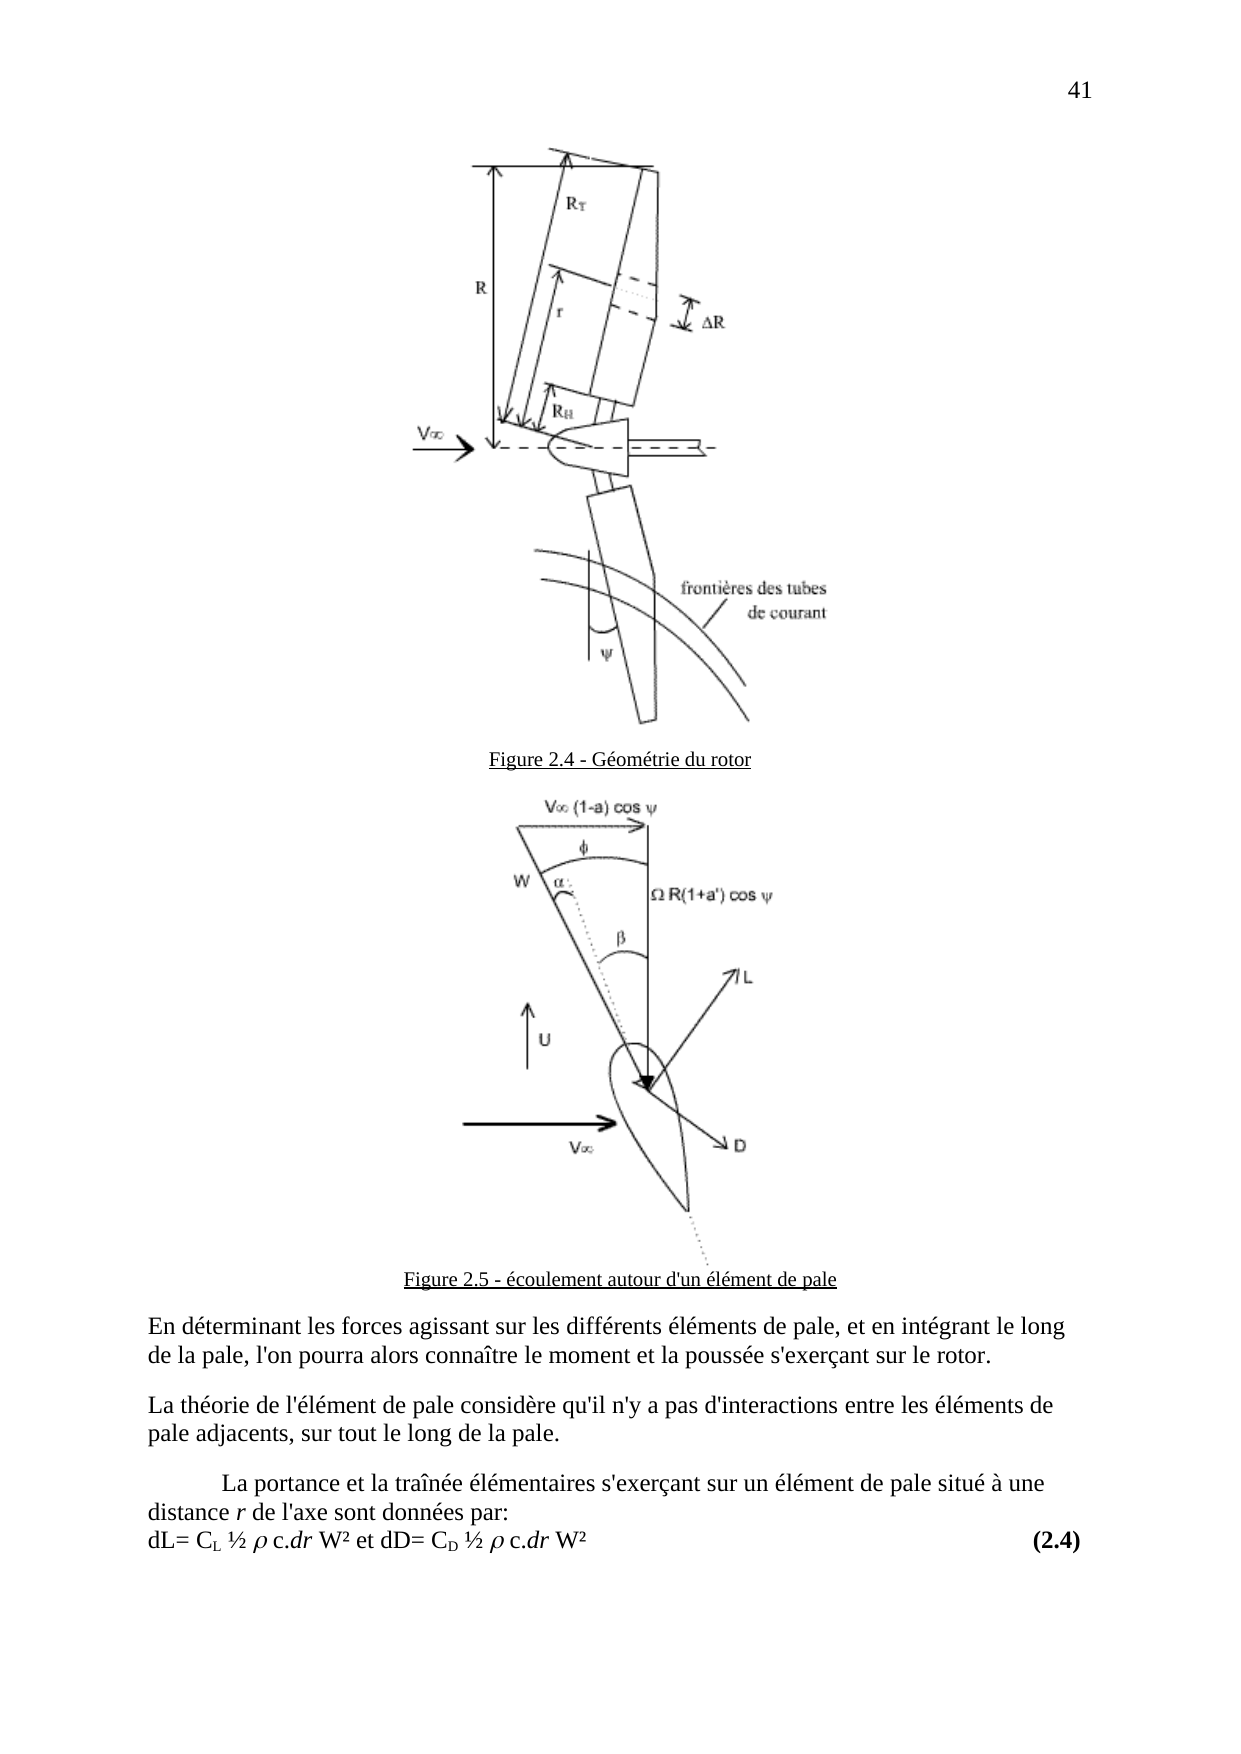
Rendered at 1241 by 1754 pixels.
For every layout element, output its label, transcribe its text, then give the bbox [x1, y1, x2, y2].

text En déterminant les forces agissant sur les différents éléments de pale, et en intégrant le long de la pale, l'on pourra alors connaître le moment et la poussée s'exerçant sur le rotor. [148, 1311, 1092, 1369]
text La portance et la traînée élémentaires s'exerçant sur un élément de pale situé à une distance r de l'axe sont données par: dL= CL ½  c.dr W² et dD= CD ½  c.dr W² (2.4) [148, 1468, 1092, 1554]
text Figure 2.5 - écoulement autour d'un élément de pale [148, 792, 1092, 1291]
text La théorie de l'élément de pale considère qu'il n'y a pas d'interactions entre les éléments de pale adjacents, sur tout le long de la pale. [148, 1390, 1092, 1447]
picture [461, 791, 779, 1267]
text Figure 2.4 - Géométrie du rotor [148, 747, 1092, 771]
picture [410, 147, 831, 726]
